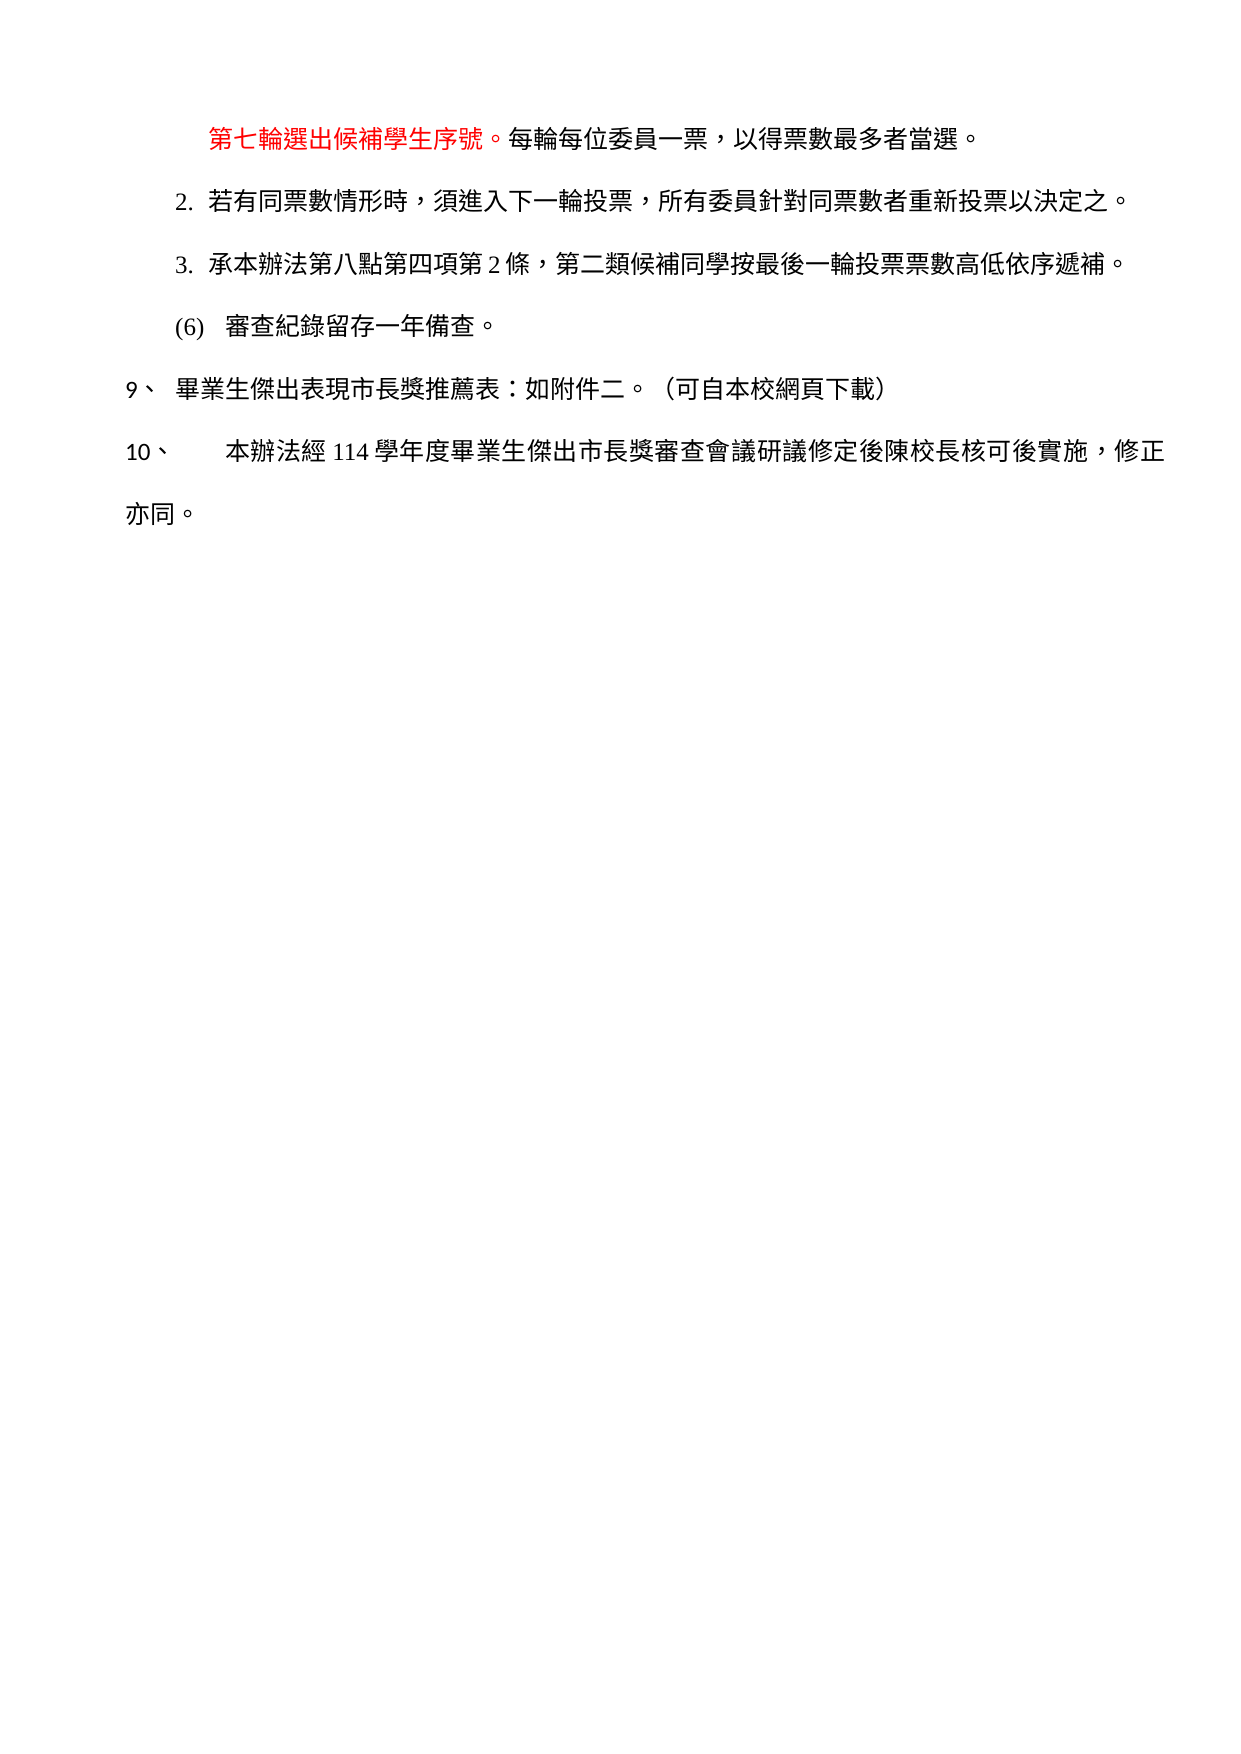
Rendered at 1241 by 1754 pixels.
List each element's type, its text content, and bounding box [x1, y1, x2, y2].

list 承本辦法第八點第四項第2條，第二類候補同學按最後一輪投票票數高低依序遞補。 [175, 221, 1165, 283]
list 若有同票數情形時，須進入下一輪投票，所有委員針對同票數者重新投票以決定之。 [175, 158, 1165, 221]
list 審查紀錄留存一年備查。 [175, 283, 1165, 346]
list 第七輪選出候補學生序號。每輪每位委員一票，以得票數最多者當選。 [175, 96, 1165, 158]
list 本辦法經114學年度畢業生傑出市長獎審查會議研議修定後陳校長核可後實施，修正亦同。 [125, 408, 1165, 533]
list 畢業生傑出表現市長獎推薦表：如附件二。（可自本校網頁下載） [125, 346, 1165, 408]
